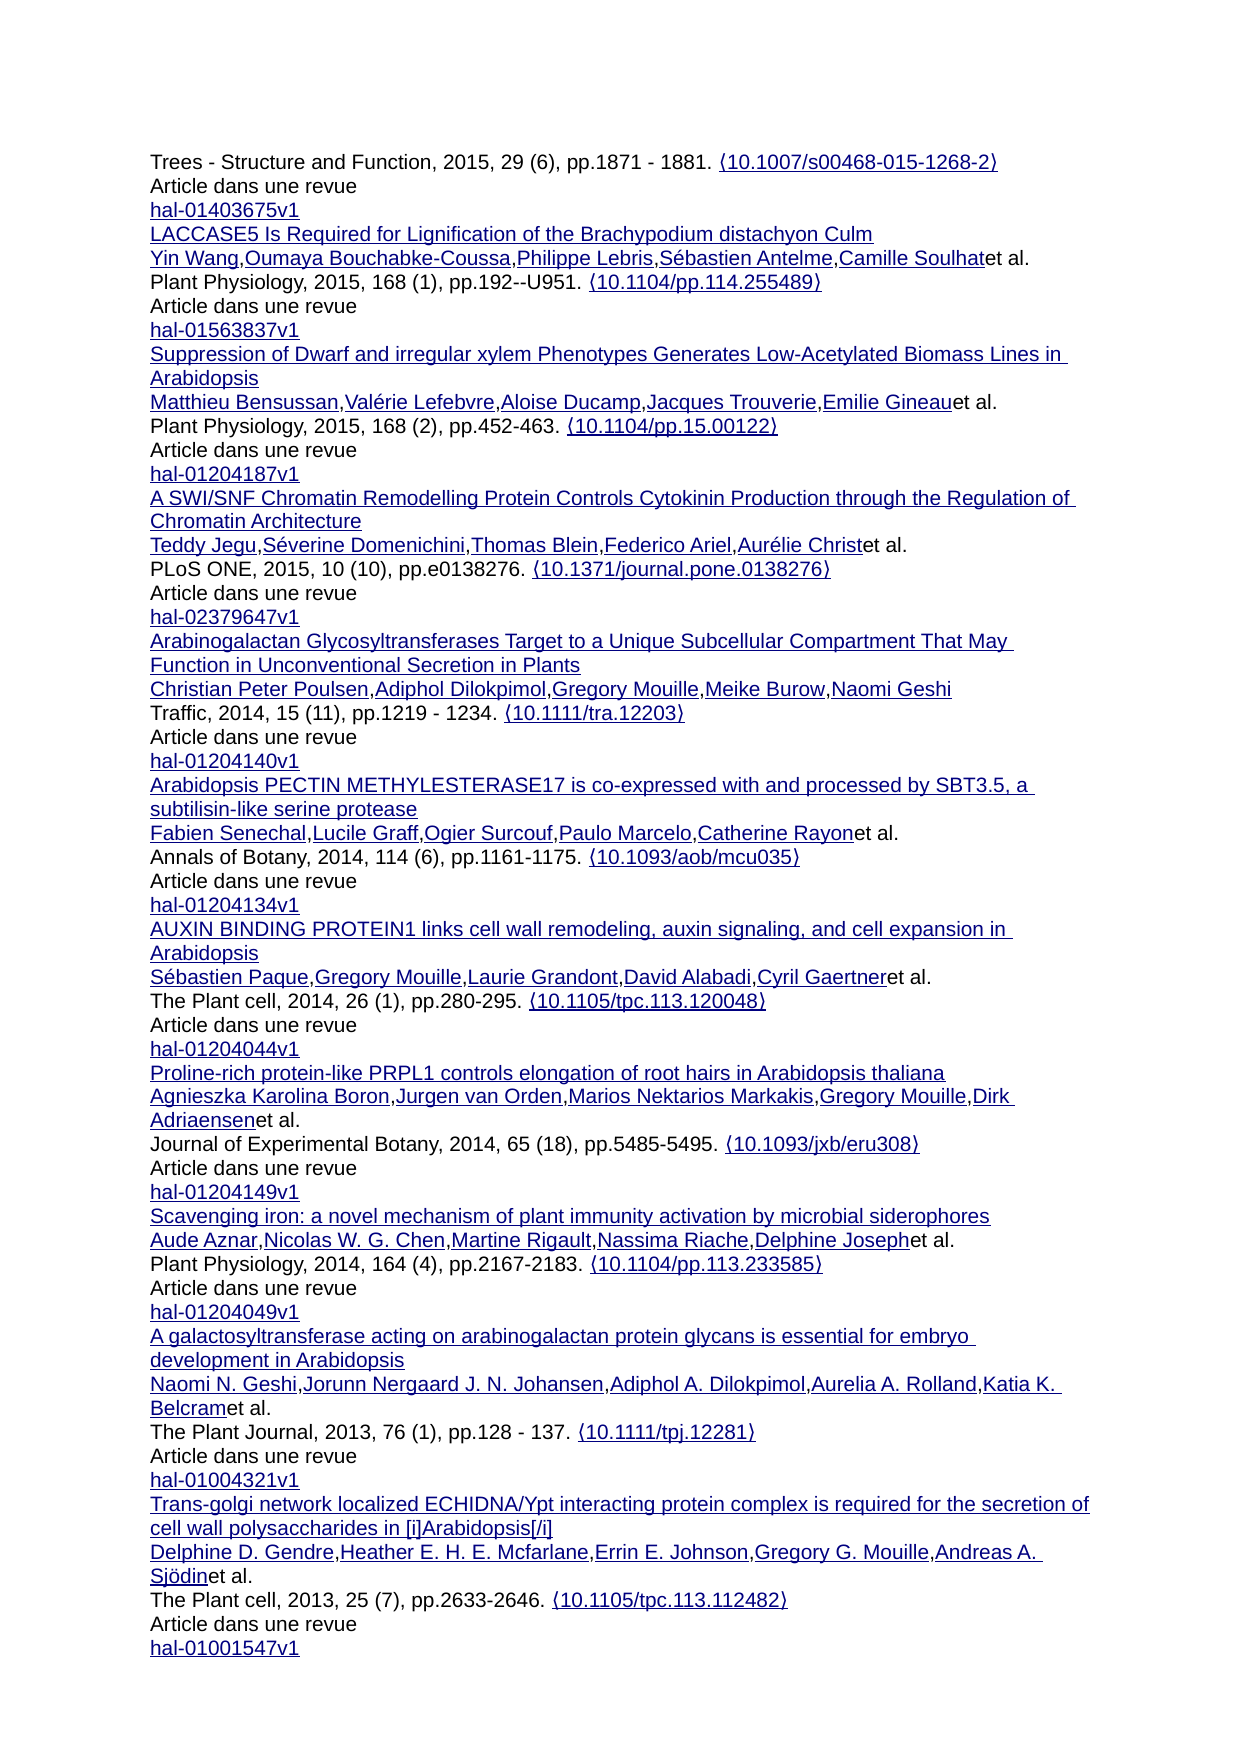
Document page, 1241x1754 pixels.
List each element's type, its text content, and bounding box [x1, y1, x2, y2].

table_cell A SWI/SNF Chromatin Remodelling Protein Controls Cytokinin Production through the Regulation of Chromatin Architecture Teddy Jegu,Séverine Domenichini,Thomas Blein,Federico Ariel,Aurélie Christet al. PLoS ONE, 2015, 10 (10), pp.e0138276. ⟨10.1371/journal.pone.0138276⟩ Article dans une revue hal-02379647v1 [150, 485, 1090, 629]
table_cell cell wall polysaccharides in [i]Arabidopsis[/i] Delphine D. Gendre,Heather E. H. E. Mcfarlane,Errin E. Johnson,Gregory G. Mouille,Andreas A. Sjödinet al. The Plant cell, 2013, 25 (7), pp.2633-2646. ⟨10.1105/tpc.113.112482⟩ Article dans une revue hal-01001547v1 [150, 1514, 1090, 1659]
table_cell LACCASE5 Is Required for Lignification of the Brachypodium distachyon Culm Yin Wang,Oumaya Bouchabke-Coussa,Philippe Lebris,Sébastien Antelme,Camille Soulhatet al. Plant Physiology, 2015, 168 (1), pp.192--U951. ⟨10.1104/pp.114.255489⟩ Article dans une revue hal-01563837v1 [150, 222, 1090, 342]
table_cell Trees - Structure and Function, 2015, 29 (6), pp.1871 - 1881. ⟨10.1007/s00468-015-1268-2⟩ Article dans une revue hal-01403675v1 [150, 150, 1090, 222]
table_cell Arabinogalactan Glycosyltransferases Target to a Unique Subcellular Compartment That May Function in Unconventional Secretion in Plants Christian Peter Poulsen,Adiphol Dilokpimol,Gregory Mouille,Meike Burow,Naomi Geshi Traffic, 2014, 15 (11), pp.1219 - 1234. ⟨10.1111/tra.12203⟩ Article dans une revue hal-01204140v1 [150, 629, 1090, 773]
table_cell Scavenging iron: a novel mechanism of plant immunity activation by microbial siderophores Aude Aznar,Nicolas W. G. Chen,Martine Rigault,Nassima Riache,Delphine Josephet al. Plant Physiology, 2014, 164 (4), pp.2167-2183. ⟨10.1104/pp.113.233585⟩ Article dans une revue hal-01204049v1 [150, 1204, 1090, 1324]
table_cell Arabidopsis PECTIN METHYLESTERASE17 is co-expressed with and processed by SBT3.5, a subtilisin-like serine protease Fabien Senechal,Lucile Graff,Ogier Surcouf,Paulo Marcelo,Catherine Rayonet al. Annals of Botany, 2014, 114 (6), pp.1161-1175. ⟨10.1093/aob/mcu035⟩ Article dans une revue hal-01204134v1 [150, 773, 1090, 917]
table_cell Suppression of Dwarf and irregular xylem Phenotypes Generates Low-Acetylated Biomass Lines in Arabidopsis Matthieu Bensussan,Valérie Lefebvre,Aloise Ducamp,Jacques Trouverie,Emilie Gineauet al. Plant Physiology, 2015, 168 (2), pp.452-463. ⟨10.1104/pp.15.00122⟩ Article dans une revue hal-01204187v1 [150, 342, 1090, 485]
table_cell Trans-golgi network localized ECHIDNA/Ypt interacting protein complex is required for the secretion of [150, 1492, 1090, 1513]
table_cell AUXIN BINDING PROTEIN1 links cell wall remodeling, auxin signaling, and cell expansion in Arabidopsis Sébastien Paque,Gregory Mouille,Laurie Grandont,David Alabadi,Cyril Gaertneret al. The Plant cell, 2014, 26 (1), pp.280-295. ⟨10.1105/tpc.113.120048⟩ Article dans une revue hal-01204044v1 [150, 917, 1090, 1060]
table_cell Proline-rich protein-like PRPL1 controls elongation of root hairs in Arabidopsis thaliana Agnieszka Karolina Boron,Jurgen van Orden,Marios Nektarios Markakis,Gregory Mouille,Dirk Adriaensenet al. Journal of Experimental Botany, 2014, 65 (18), pp.5485-5495. ⟨10.1093/jxb/eru308⟩ Article dans une revue hal-01204149v1 [150, 1060, 1090, 1204]
table_cell A galactosyltransferase acting on arabinogalactan protein glycans is essential for embryo development in Arabidopsis Naomi N. Geshi,Jorunn Nergaard J. N. Johansen,Adiphol A. Dilokpimol,Aurelia A. Rolland,Katia K. Belcramet al. The Plant Journal, 2013, 76 (1), pp.128 - 137. ⟨10.1111/tpj.12281⟩ Article dans une revue hal-01004321v1 [150, 1324, 1090, 1492]
